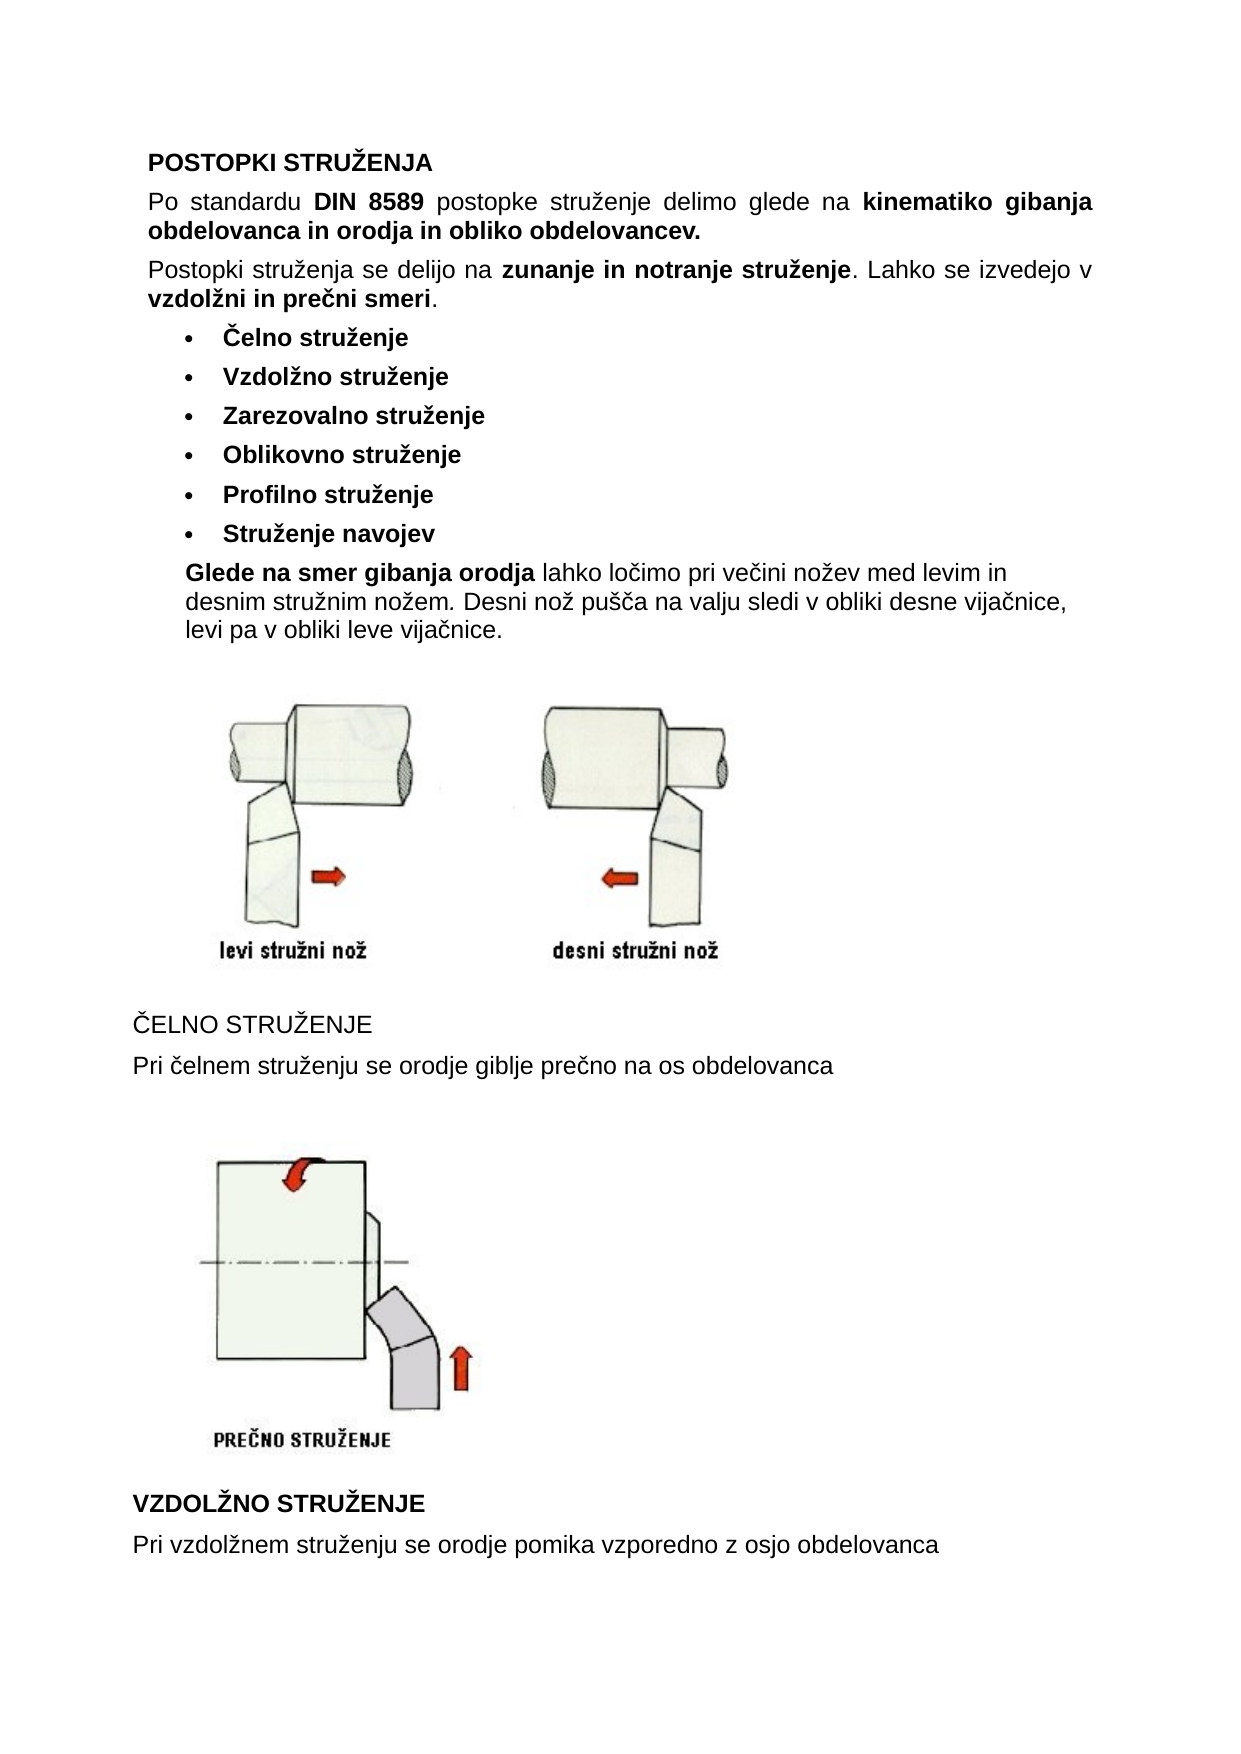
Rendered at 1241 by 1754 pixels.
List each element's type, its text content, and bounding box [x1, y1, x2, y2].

text VZDOLŽNO STRUŽENJE [132, 1489, 1093, 1518]
list Vzdolžno struženje [185, 362, 1093, 391]
list Struženje navojev [185, 519, 1093, 547]
text Pri čelnem struženju se orodje giblje prečno na os obdelovanca [132, 1051, 1093, 1080]
text ČELNO STRUŽENJE [132, 1010, 1093, 1038]
list Oblikovno struženje [185, 440, 1093, 469]
picture [185, 656, 793, 998]
list Zarezovalno struženje [185, 401, 1093, 430]
picture [132, 1092, 517, 1477]
text Po standardu DIN 8589 postopke struženje delimo glede na kinematiko gibanja obdelovanca in orodja in obliko obdelovancev. [148, 187, 1093, 244]
text Postopki struženja se delijo na zunanje in notranje struženje. Lahko se izvedejo v vzdolžni in prečni smeri. [148, 255, 1093, 312]
list Profilno struženje [185, 479, 1093, 508]
text Pri vzdolžnem struženju se orodje pomika vzporedno z osjo obdelovanca [132, 1530, 1093, 1559]
text Glede na smer gibanja orodja lahko ločimo pri večini nožev med levim in desnim stružnim nožem. Desni nož pušča na valju sledi v obliki desne vijačnice, levi pa v obliki leve vijačnice. [185, 558, 1093, 644]
list Čelno struženje [185, 323, 1093, 352]
text POSTOPKI STRUŽENJA [148, 148, 1093, 176]
